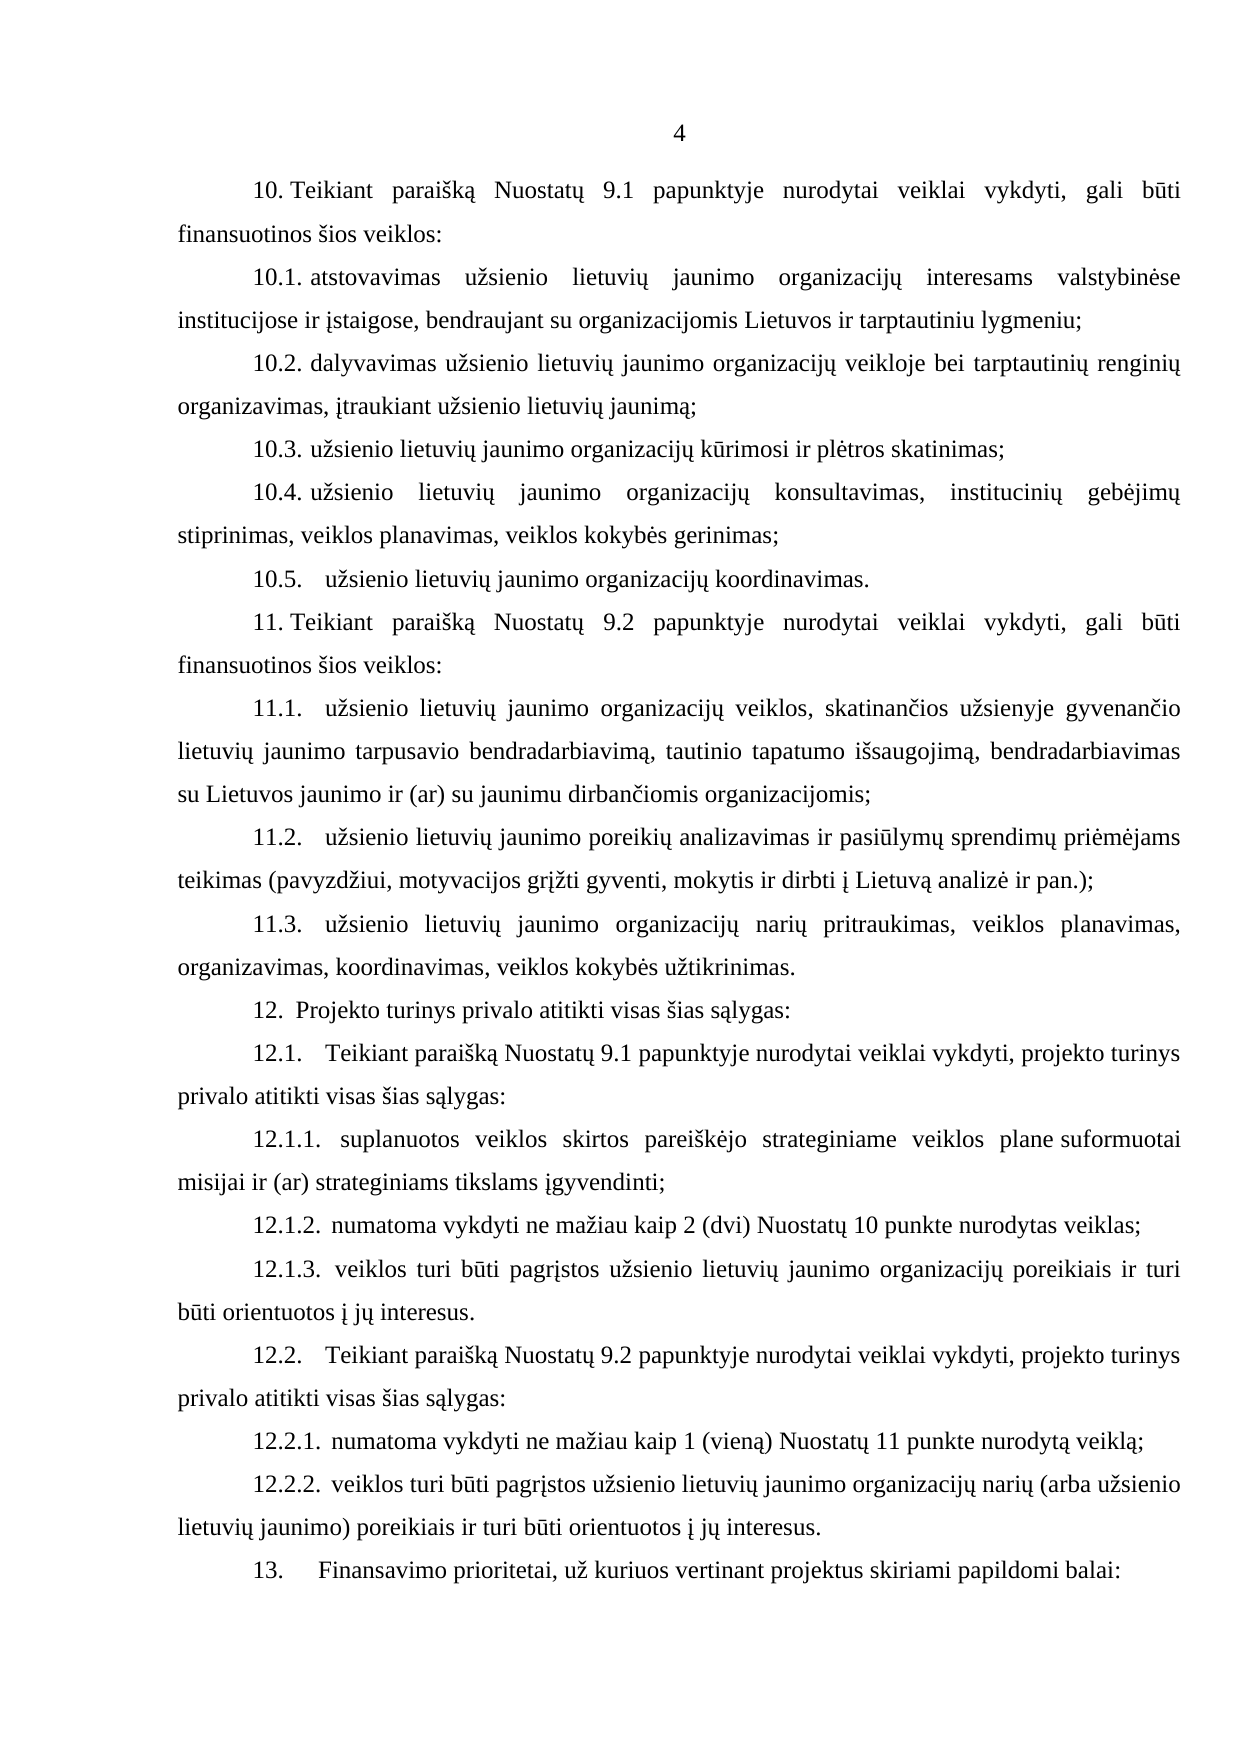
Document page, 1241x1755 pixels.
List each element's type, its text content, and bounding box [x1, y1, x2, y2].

text 12.1.3. veiklos turi būti pagrįstos užsienio lietuvių jaunimo organizacijų poreikiais ir turi būti orientuotos į jų interesus. [177, 1254, 1181, 1326]
text 10.4. užsienio lietuvių jaunimo organizacijų konsultavimas, institucinių gebėjimų stiprinimas, veiklos planavimas, veiklos kokybės gerinimas; [177, 477, 1181, 549]
text 12.1.2. numatoma vykdyti ne mažiau kaip 2 (dvi) Nuostatų 10 punkte nurodytas veiklas; [177, 1211, 1181, 1239]
text 11. Teikiant paraišką Nuostatų 9.2 papunktyje nurodytai veiklai vykdyti, gali būti finansuotinos šios veiklos: [177, 607, 1181, 679]
text 11.3. užsienio lietuvių jaunimo organizacijų narių pritraukimas, veiklos planavimas, organizavimas, koordinavimas, veiklos kokybės užtikrinimas. [177, 909, 1181, 981]
text 12.2. Teikiant paraišką Nuostatų 9.2 papunktyje nurodytai veiklai vykdyti, projekto turinys privalo atitikti visas šias sąlygas: [177, 1340, 1181, 1412]
text 13. Finansavimo prioritetai, už kuriuos vertinant projektus skiriami papildomi balai: [177, 1556, 1181, 1584]
text 12. Projekto turinys privalo atitikti visas šias sąlygas: [177, 995, 1181, 1024]
text 10. Teikiant paraišką Nuostatų 9.1 papunktyje nurodytai veiklai vykdyti, gali būti finansuotinos šios veiklos: [177, 176, 1181, 247]
text 10.2. dalyvavimas užsienio lietuvių jaunimo organizacijų veikloje bei tarptautinių renginių organizavimas, įtraukiant užsienio lietuvių jaunimą; [177, 348, 1181, 420]
text 11.2. užsienio lietuvių jaunimo poreikių analizavimas ir pasiūlymų sprendimų priėmėjams teikimas (pavyzdžiui, motyvacijos grįžti gyventi, mokytis ir dirbti į Lietuvą analizė ir pan.); [177, 822, 1181, 894]
text 10.5. užsienio lietuvių jaunimo organizacijų koordinavimas. [177, 564, 1181, 592]
text 10.1. atstovavimas užsienio lietuvių jaunimo organizacijų interesams valstybinėse institucijose ir įstaigose, bendraujant su organizacijomis Lietuvos ir tarptautiniu lygmeniu; [177, 262, 1181, 334]
text 12.1.1. suplanuotos veiklos skirtos pareiškėjo strateginiame veiklos plane suformuotai misijai ir (ar) strateginiams tikslams įgyvendinti; [177, 1124, 1181, 1196]
text 12.2.1. numatoma vykdyti ne mažiau kaip 1 (vieną) Nuostatų 11 punkte nurodytą veiklą; [177, 1426, 1181, 1455]
text 10.3. užsienio lietuvių jaunimo organizacijų kūrimosi ir plėtros skatinimas; [177, 434, 1181, 463]
text 12.2.2. veiklos turi būti pagrįstos užsienio lietuvių jaunimo organizacijų narių (arba užsienio lietuvių jaunimo) poreikiais ir turi būti orientuotos į jų interesus. [177, 1469, 1181, 1541]
text 11.1. užsienio lietuvių jaunimo organizacijų veiklos, skatinančios užsienyje gyvenančio lietuvių jaunimo tarpusavio bendradarbiavimą, tautinio tapatumo išsaugojimą, bendradarbiavimas su Lietuvos jaunimo ir (ar) su jaunimu dirbančiomis organizacijomis; [177, 693, 1181, 808]
text 12.1. Teikiant paraišką Nuostatų 9.1 papunktyje nurodytai veiklai vykdyti, projekto turinys privalo atitikti visas šias sąlygas: [177, 1038, 1181, 1110]
